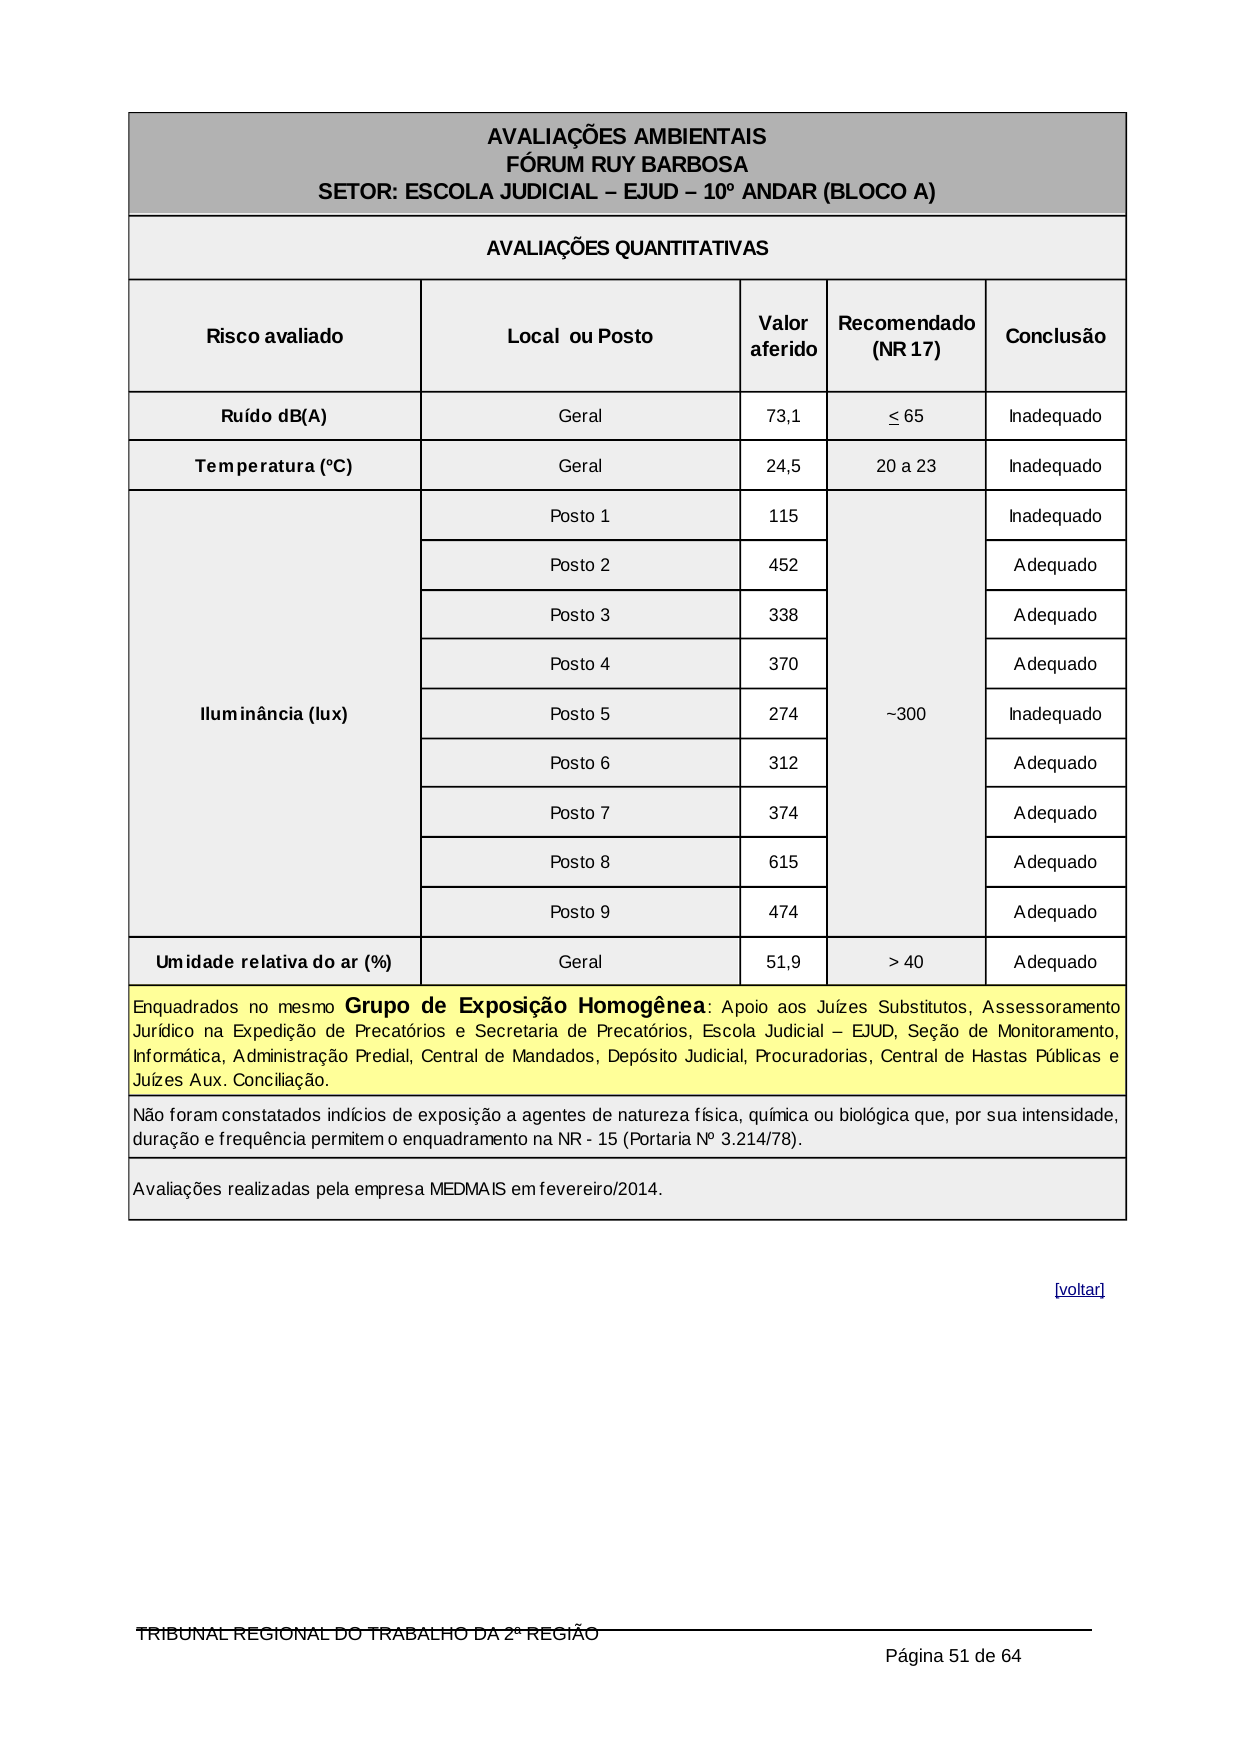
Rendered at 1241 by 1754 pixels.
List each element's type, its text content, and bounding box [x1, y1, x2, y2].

text h [136, 75, 1104, 104]
text [voltar] [136, 1279, 1104, 1298]
